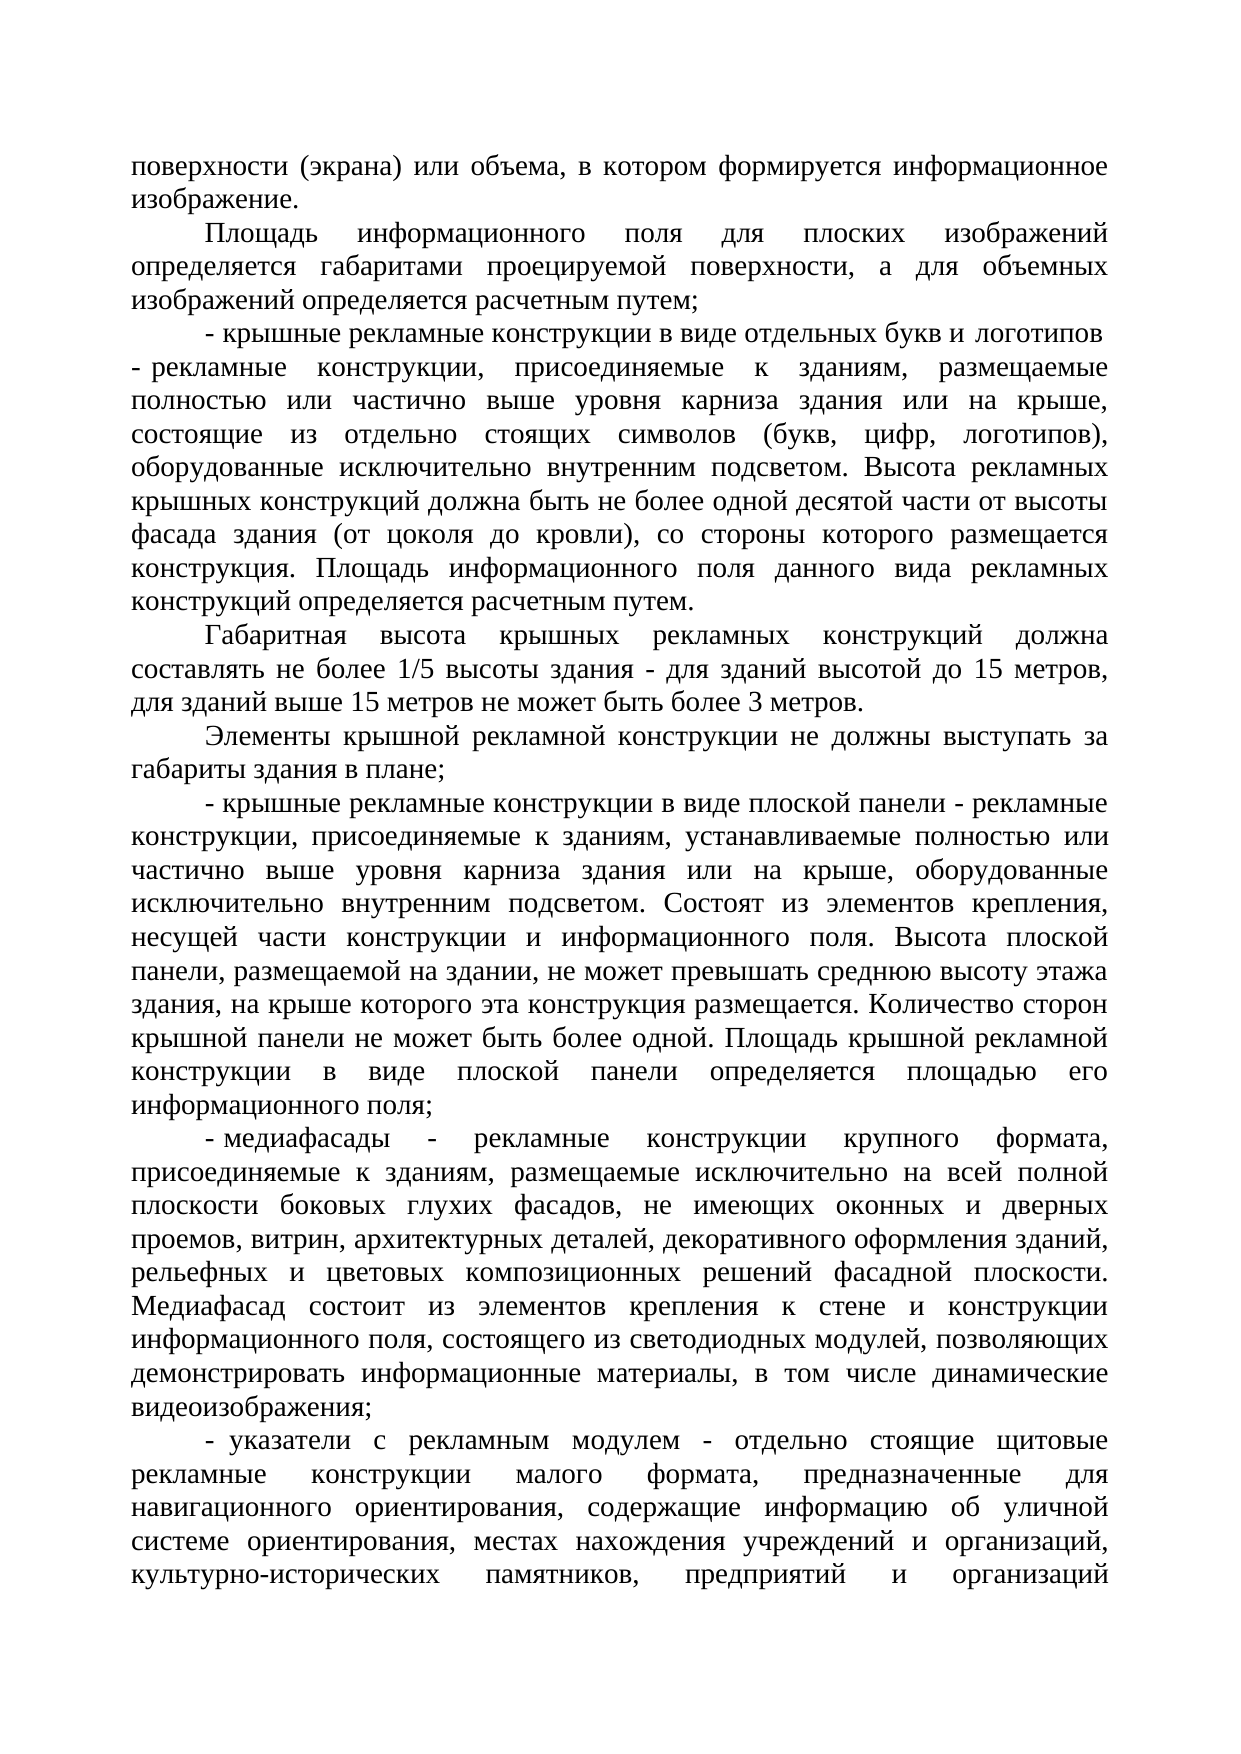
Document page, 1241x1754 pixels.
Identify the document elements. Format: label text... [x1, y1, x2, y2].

list крышные рекламные конструкции в виде отдельных букв и логотипов [204, 315, 1122, 349]
list рекламные конструкции, присоединяемые к зданиям, размещаемые полностью или частично выше уровня карниза здания или на крыше, состоящие из отдельно стоящих символов (букв, цифр, логотипов), оборудованные исключительно внутренним подсветом. Высота рекламных крышных конструкций должна быть не более одной десятой части от высоты фасада здания (от цоколя до кровли), со стороны которого размещается конструкция. Площадь информационного поля данного вида рекламных конструкций определяется расчетным путем. [131, 349, 1109, 617]
text Элементы крышной рекламной конструкции не должны выступать за габариты здания в плане; [131, 718, 1109, 785]
list указатели с рекламным модулем - отдельно стоящие щитовые рекламные конструкции малого формата, предназначенные для навигационного ориентирования, содержащие информацию об уличной системе ориентирования, местах нахождения учреждений и организаций, культурно-исторических памятников, предприятий и организаций [131, 1422, 1109, 1590]
text Габаритная высота крышных рекламных конструкций должна составлять не более 1/5 высоты здания - для зданий высотой до 15 метров, для зданий выше 15 метров не может быть более 3 метров. [131, 617, 1109, 718]
text Площадь информационного поля для плоских изображений определяется габаритами проецируемой поверхности, а для объемных изображений определяется расчетным путем; [131, 215, 1109, 315]
text поверхности (экрана) или объема, в котором формируется информационное изображение. [131, 148, 1109, 215]
list крышные рекламные конструкции в виде плоской панели - рекламные конструкции, присоединяемые к зданиям, устанавливаемые полностью или частично выше уровня карниза здания или на крыше, оборудованные исключительно внутренним подсветом. Состоят из элементов крепления, несущей части конструкции и информационного поля. Высота плоской панели, размещаемой на здании, не может превышать среднюю высоту этажа здания, на крыше которого эта конструкция размещается. Количество сторон крышной панели не может быть более одной. Площадь крышной рекламной конструкции в виде плоской панели определяется площадью его информационного поля; [131, 785, 1109, 1120]
list медиафасады - рекламные конструкции крупного формата, присоединяемые к зданиям, размещаемые исключительно на всей полной плоскости боковых глухих фасадов, не имеющих оконных и дверных проемов, витрин, архитектурных деталей, декоративного оформления зданий, рельефных и цветовых композиционных решений фасадной плоскости. Медиафасад состоит из элементов крепления к стене и конструкции информационного поля, состоящего из светодиодных модулей, позволяющих демонстрировать информационные материалы, в том числе динамические видеоизображения; [131, 1120, 1109, 1422]
